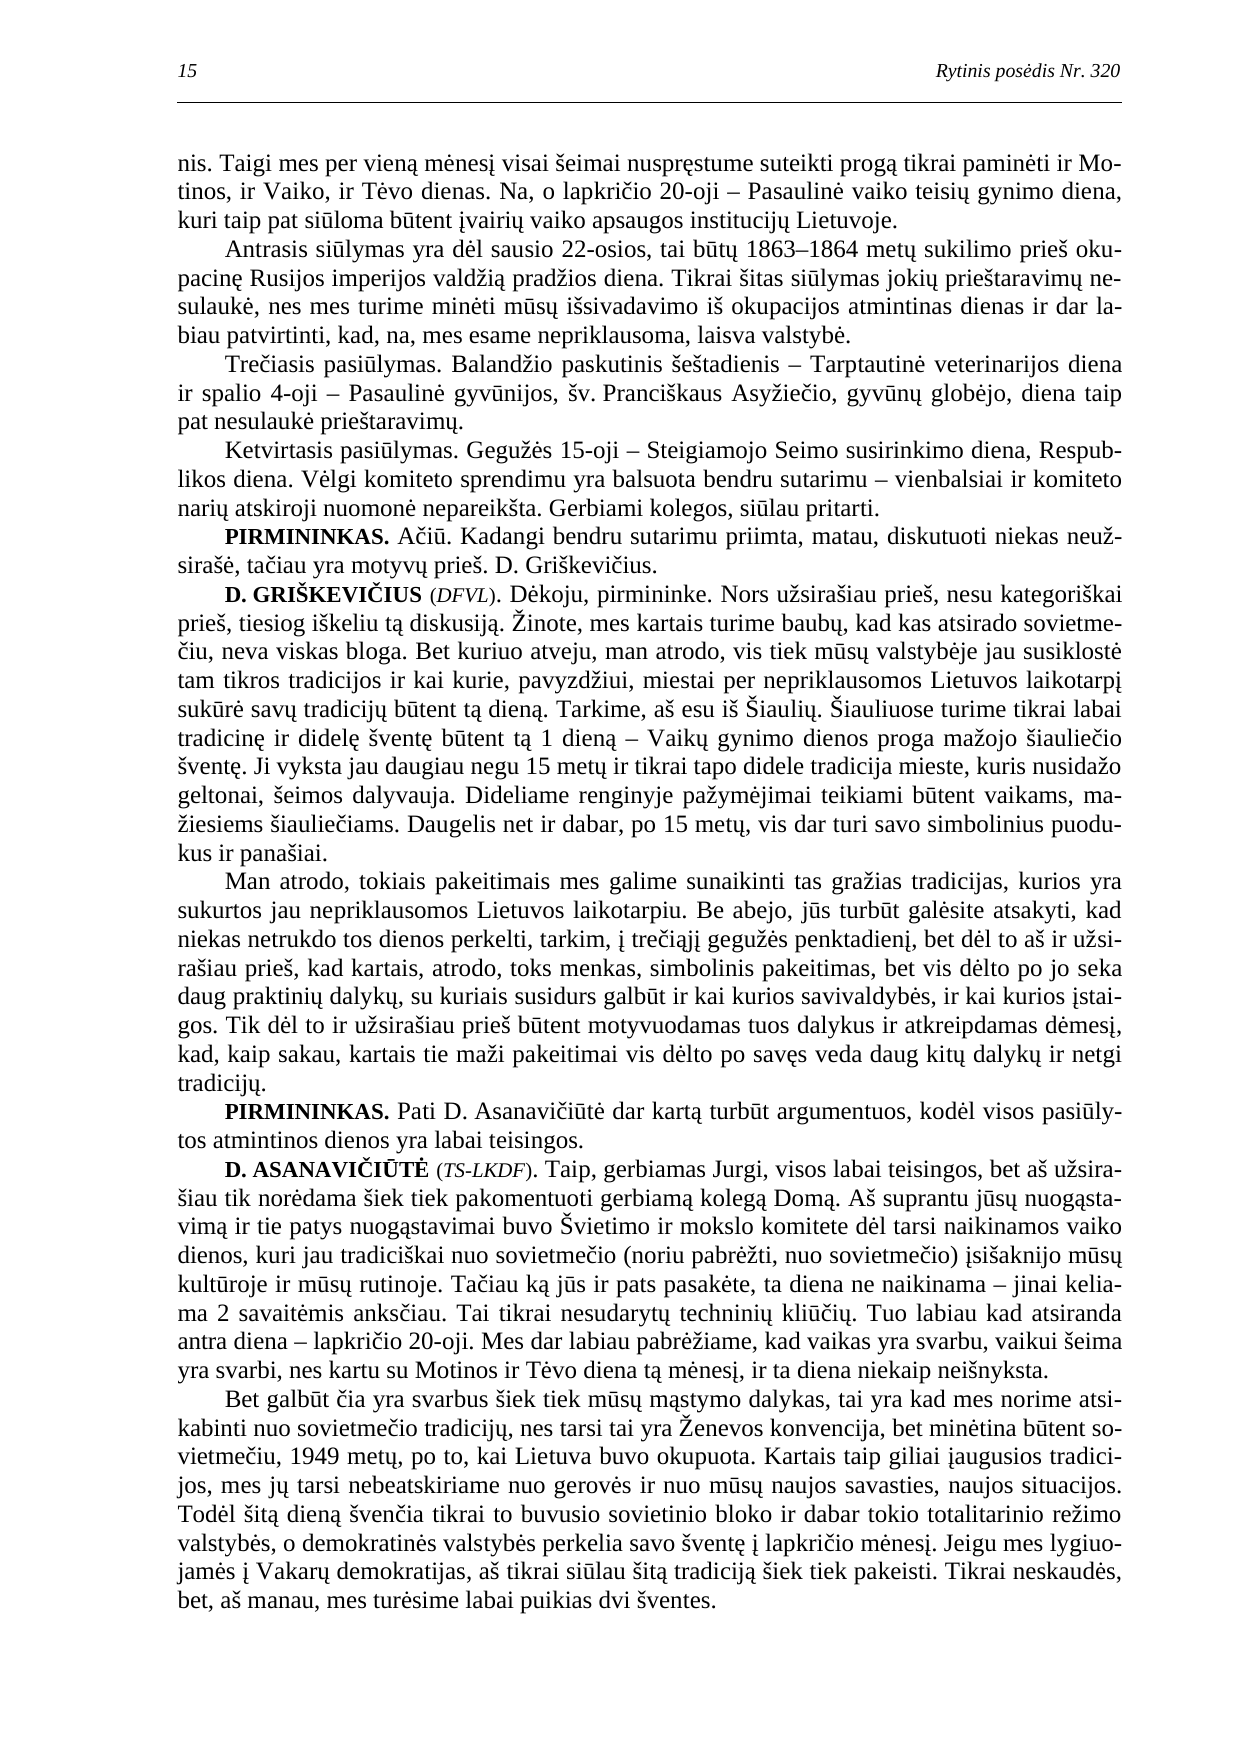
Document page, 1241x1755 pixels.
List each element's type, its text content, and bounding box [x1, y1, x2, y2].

text Ant­ra­sis siū­ly­mas yra dėl sau­sio 22-osios, tai bū­tų 1863–1864 me­tų su­ki­li­mo prieš oku­pa­ci­nę Ru­si­jos im­pe­ri­jos val­džią pra­džios die­na. Tik­rai ši­tas siū­ly­mas jo­kių prieš­ta­ra­vi­mų ne­su­lau­kė, nes mes tu­ri­me mi­nė­ti mū­sų iš­si­va­da­vi­mo iš oku­pa­ci­jos at­min­ti­nas die­nas ir dar la­biau pa­tvir­tin­ti, kad, na, mes esa­me ne­pri­klau­so­ma, lais­va vals­ty­bė. [177, 234, 1122, 349]
text PIRMININKAS. Pa­ti D. Asa­na­vi­čiū­tė dar kar­tą tur­būt ar­gu­men­tuos, ko­dėl vi­sos pa­siū­ly­tos at­min­ti­nos die­nos yra la­bai tei­sin­gos. [177, 1096, 1122, 1154]
text nis. Tai­gi mes per vie­ną mė­ne­sį vi­sai šei­mai nu­spręs­tu­me su­teik­ti pro­gą tik­rai pa­mi­nė­ti ir Mo­ti­nos, ir Vai­ko, ir Tėvo die­nas. Na, o lap­kri­čio 20-oji – Pa­sau­li­nė vai­ko tei­sių gy­ni­mo die­na, ku­ri taip pat siū­lo­ma bū­tent įvai­rių vai­ko ap­sau­gos ins­ti­tu­ci­jų Lie­tu­vo­je. [177, 148, 1122, 234]
text Man at­ro­do, to­kiais pa­kei­ti­mais mes ga­li­me su­nai­kin­ti tas gra­žias tra­di­ci­jas, ku­rios yra su­kur­tos jau ne­pri­klau­so­mos Lie­tu­vos lai­ko­tar­piu. Be abe­jo, jūs tur­būt ga­lė­si­te at­sa­ky­ti, kad nie­kas ne­truk­do tos die­nos per­kel­ti, tar­kim, į tre­či­ą­jį ge­gu­žės penk­ta­die­nį, bet dėl to aš ir už­si­ra­šiau prieš, kad kar­tais, at­ro­do, toks men­kas, sim­bo­li­nis pa­kei­ti­mas, bet vis dėl­to po jo se­ka daug prak­ti­nių da­ly­kų, su ku­riais su­si­durs gal­būt ir kai ku­rios sa­vi­val­dy­bės, ir kai ku­rios įstai­gos. Tik dėl to ir už­si­ra­šiau prieš bū­tent mo­ty­vuo­da­mas tuos da­ly­kus ir at­kreip­da­mas dė­me­sį, kad, kaip sa­kau, kar­tais tie ma­ži pa­kei­ti­mai vis dėl­to po sa­vęs ve­da daug ki­tų da­ly­kų ir net­gi tra­di­ci­jų. [177, 866, 1122, 1096]
text Tre­čia­sis pa­siū­ly­mas. Ba­lan­džio pas­ku­ti­nis šeš­ta­die­nis – Tarp­tau­ti­nė ve­te­ri­na­ri­jos die­na ir spa­lio 4-oji – Pa­sau­li­nė gy­vū­ni­jos, šv. Pran­ciš­kaus Asy­žie­čio, gy­vū­nų glo­bė­jo, die­na taip pat ne­su­lau­kė prieš­ta­ra­vi­mų. [177, 349, 1122, 435]
text D. ASANAVIČIŪTĖ (TS-LKDF). Taip, ger­bia­mas Jur­gi, vi­sos la­bai tei­sin­gos, bet aš už­si­ra­šiau tik no­rė­da­ma šiek tiek pa­ko­men­tuo­ti ger­bia­mą ko­le­gą Do­mą. Aš su­pran­tu jū­sų nuo­gąs­ta­vi­mą ir tie pa­tys nuo­gąs­ta­vi­mai bu­vo Švie­ti­mo ir moks­lo ko­mi­te­te dėl tar­si nai­ki­na­mos vai­ko die­nos, ku­ri jau tra­di­ciš­kai nuo so­viet­me­čio (no­riu pa­brėž­ti, nuo so­viet­me­čio) įsi­šak­ni­jo mū­sų kul­tū­ro­je ir mū­sų ru­ti­no­je. Ta­čiau ką jūs ir pats pa­sa­kė­te, ta die­na ne nai­ki­na­ma – ji­nai ke­lia­ma 2 sa­vai­tė­mis anks­čiau. Tai tik­rai ne­su­da­ry­tų tech­ni­nių kliū­čių. Tuo la­biau kad at­si­ran­da an­tra die­na – lap­kri­čio 20-oji. Mes dar la­biau pa­brė­žia­me, kad vai­kas yra svar­bu, vai­kui šei­ma yra svar­bi, nes kar­tu su Mo­ti­nos ir Tėvo die­na tą mė­ne­sį, ir ta die­na nie­kaip ne­iš­nyks­ta. [177, 1154, 1122, 1384]
text PIRMININKAS. Ačiū. Ka­dan­gi ben­dru su­ta­ri­mu pri­im­ta, ma­tau, dis­ku­tuo­ti nie­kas ne­už­si­ra­šė, ta­čiau yra mo­ty­vų prieš. D. Griš­ke­vi­čius. [177, 521, 1122, 579]
text Bet gal­būt čia yra svar­bus šiek tiek mū­sų mąs­ty­mo da­ly­kas, tai yra kad mes no­ri­me at­si­ka­bin­ti nuo so­viet­me­čio tra­di­ci­jų, nes tar­si tai yra Že­ne­vos kon­ven­ci­ja, bet mi­nė­ti­na bū­tent so­viet­me­čiu, 1949 me­tų, po to, kai Lie­tu­va bu­vo oku­puo­ta. Kar­tais taip gi­liai įau­gu­sios tra­di­ci­jos, mes jų tar­si ne­be­at­ski­ria­me nuo ge­ro­vės ir nuo mū­sų nau­jos sa­vas­ties, nau­jos si­tu­a­ci­jos. To­dėl ši­tą die­ną šven­čia tik­rai to bu­vu­sio so­vie­ti­nio blo­ko ir da­bar to­kio to­ta­li­ta­ri­nio re­ži­mo vals­ty­bės, o de­mo­kra­tinės vals­ty­bės per­ke­lia sa­vo šven­tę į lap­kri­čio mė­ne­sį. Jei­gu mes ly­giuo­ja­mės į Va­ka­rų de­mo­kra­tijas, aš tik­rai siū­lau ši­tą tra­di­ci­ją šiek tiek pa­keis­ti. Tik­rai ne­skau­dės, bet, aš ma­nau, mes tu­rė­si­me la­bai pui­kias dvi šven­tes. [177, 1384, 1122, 1614]
text Ket­vir­ta­sis pa­siū­ly­mas. Ge­gu­žės 15-oji – Stei­gia­mo­jo Sei­mo su­si­rin­ki­mo die­na, Res­pub­li­kos die­na. Vėl­gi ko­mi­te­to spren­di­mu yra bal­suo­ta ben­dru su­ta­ri­mu – vien­bal­siai ir ko­mi­te­to na­rių at­ski­ro­ji nuo­mo­nė ne­pa­reikš­ta. Ger­bia­mi ko­le­gos, siū­lau pri­tar­ti. [177, 435, 1122, 521]
text D. GRIŠKEVIČIUS (DFVL). Dė­ko­ju, pir­mi­nin­ke. Nors už­si­ra­šiau prieš, ne­su ka­te­go­riš­kai prieš, tie­siog iš­ke­liu tą dis­ku­si­ją. Ži­no­te, mes kar­tais tu­ri­me bau­bų, kad kas at­si­ra­do so­viet­me­čiu, ne­va vis­kas blo­ga. Bet ku­riuo at­ve­ju, man at­ro­do, vis tiek mū­sų vals­ty­bė­je jau su­si­klos­tė tam tik­ros tra­di­ci­jos ir kai ku­rie, pa­vyz­džiui, mies­tai per ne­pri­klau­so­mos Lie­tu­vos lai­ko­tar­pį su­kū­rė sa­vų tra­di­ci­jų bū­tent tą die­ną. Tar­ki­me, aš esu iš Šiau­lių. Šiau­liuo­se tu­ri­me tik­rai la­bai tra­di­ci­nę ir di­de­lę šven­tę bū­tent tą 1 die­ną – Vai­kų gy­ni­mo die­nos pro­ga ma­žo­jo šiau­lie­čio šven­tę. Ji vyks­ta jau dau­giau ne­gu 15 me­tų ir tik­rai ta­po di­de­le tra­di­ci­ja mies­te, ku­ris nu­si­da­žo gel­to­nai, šei­mos da­ly­vau­ja. Di­de­lia­me ren­gi­ny­je pa­žy­mė­ji­mai tei­kia­mi bū­tent vai­kams, ma­žie­siems šiau­lie­čiams. Dau­ge­lis net ir da­bar, po 15 me­tų, vis dar tu­ri sa­vo sim­bo­li­nius puo­du­kus ir pa­na­šiai. [177, 579, 1122, 866]
